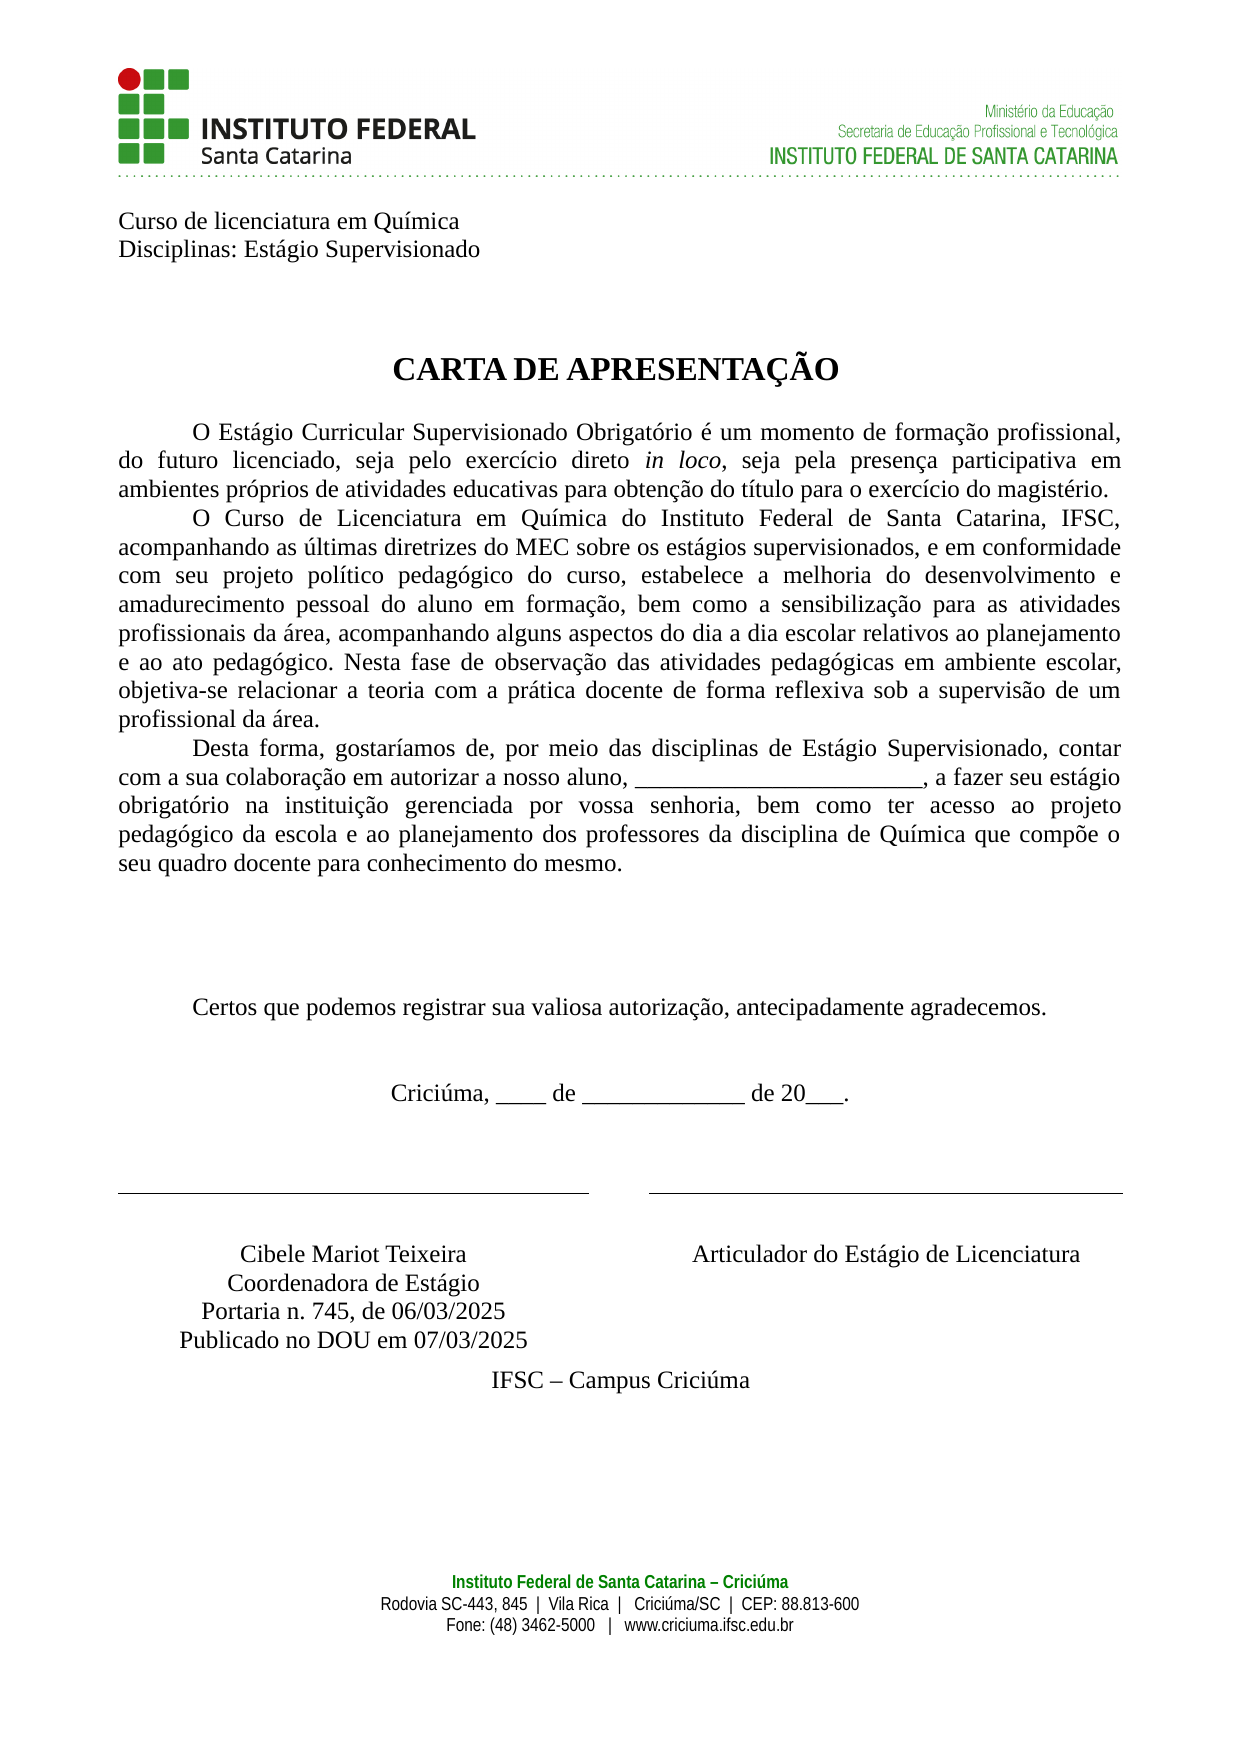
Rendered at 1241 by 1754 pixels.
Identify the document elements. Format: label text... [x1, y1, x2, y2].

text O Curso de Licenciatura em Química do Instituto Federal de Santa Catarina, IFSC, acompanhando as últimas diretrizes do MEC sobre os estágios supervisionados, e em conformidade com seu projeto político pedagógico do curso, estabelece a melhoria do desenvolvimento e amadurecimento pessoal do aluno em formação, bem como a sensibilização para as atividades profissionais da área, acompanhando alguns aspectos do dia a dia escolar relativos ao planejamento e ao ato pedagógico. Nesta fase de observação das atividades pedagógicas em ambiente escolar, objetiva-se relacionar a teoria com a prática docente de forma reflexiva sob a supervisão de um profissional da área. [118, 503, 1122, 733]
table_cell IFSC – Campus Criciúma [118, 1360, 1123, 1400]
picture [118, 68, 1123, 177]
table_cell [589, 1233, 649, 1359]
text Criciúma, ____ de _____________ de 20___. [118, 1078, 1122, 1107]
table_cell Cibele Mariot Teixeira Coordenadora de Estágio Portaria n. 745, de 06/03/2025 Publicado no DOU em 07/03/2025 [118, 1233, 588, 1359]
table_header [649, 1194, 1123, 1233]
text Certos que podemos registrar sua valiosa autorização, antecipadamente agradecemos. [118, 992, 1122, 1020]
text Curso de licenciatura em Química [118, 206, 1122, 234]
text CARTA DE APRESENTAÇÃO [118, 349, 1122, 388]
table_cell Articulador do Estágio de Licenciatura [649, 1233, 1123, 1359]
text Disciplinas: Estágio Supervisionado [118, 234, 1122, 263]
table_header [589, 1193, 649, 1233]
text O Estágio Curricular Supervisionado Obrigatório é um momento de formação profissional, do futuro licenciado, seja pelo exercício direto in loco, seja pela presença participativa em ambientes próprios de atividades educativas para obtenção do título para o exercício do magistério. [118, 417, 1122, 503]
text Desta forma, gostaríamos de, por meio das disciplinas de Estágio Supervisionado, contar com a sua colaboração em autorizar a nosso aluno, _______________________, a fazer seu estágio obrigatório na instituição gerenciada por vossa senhoria, bem como ter acesso ao projeto pedagógico da escola e ao planejamento dos professores da disciplina de Química que compõe o seu quadro docente para conhecimento do mesmo. [118, 733, 1122, 877]
table_header [118, 1194, 588, 1233]
